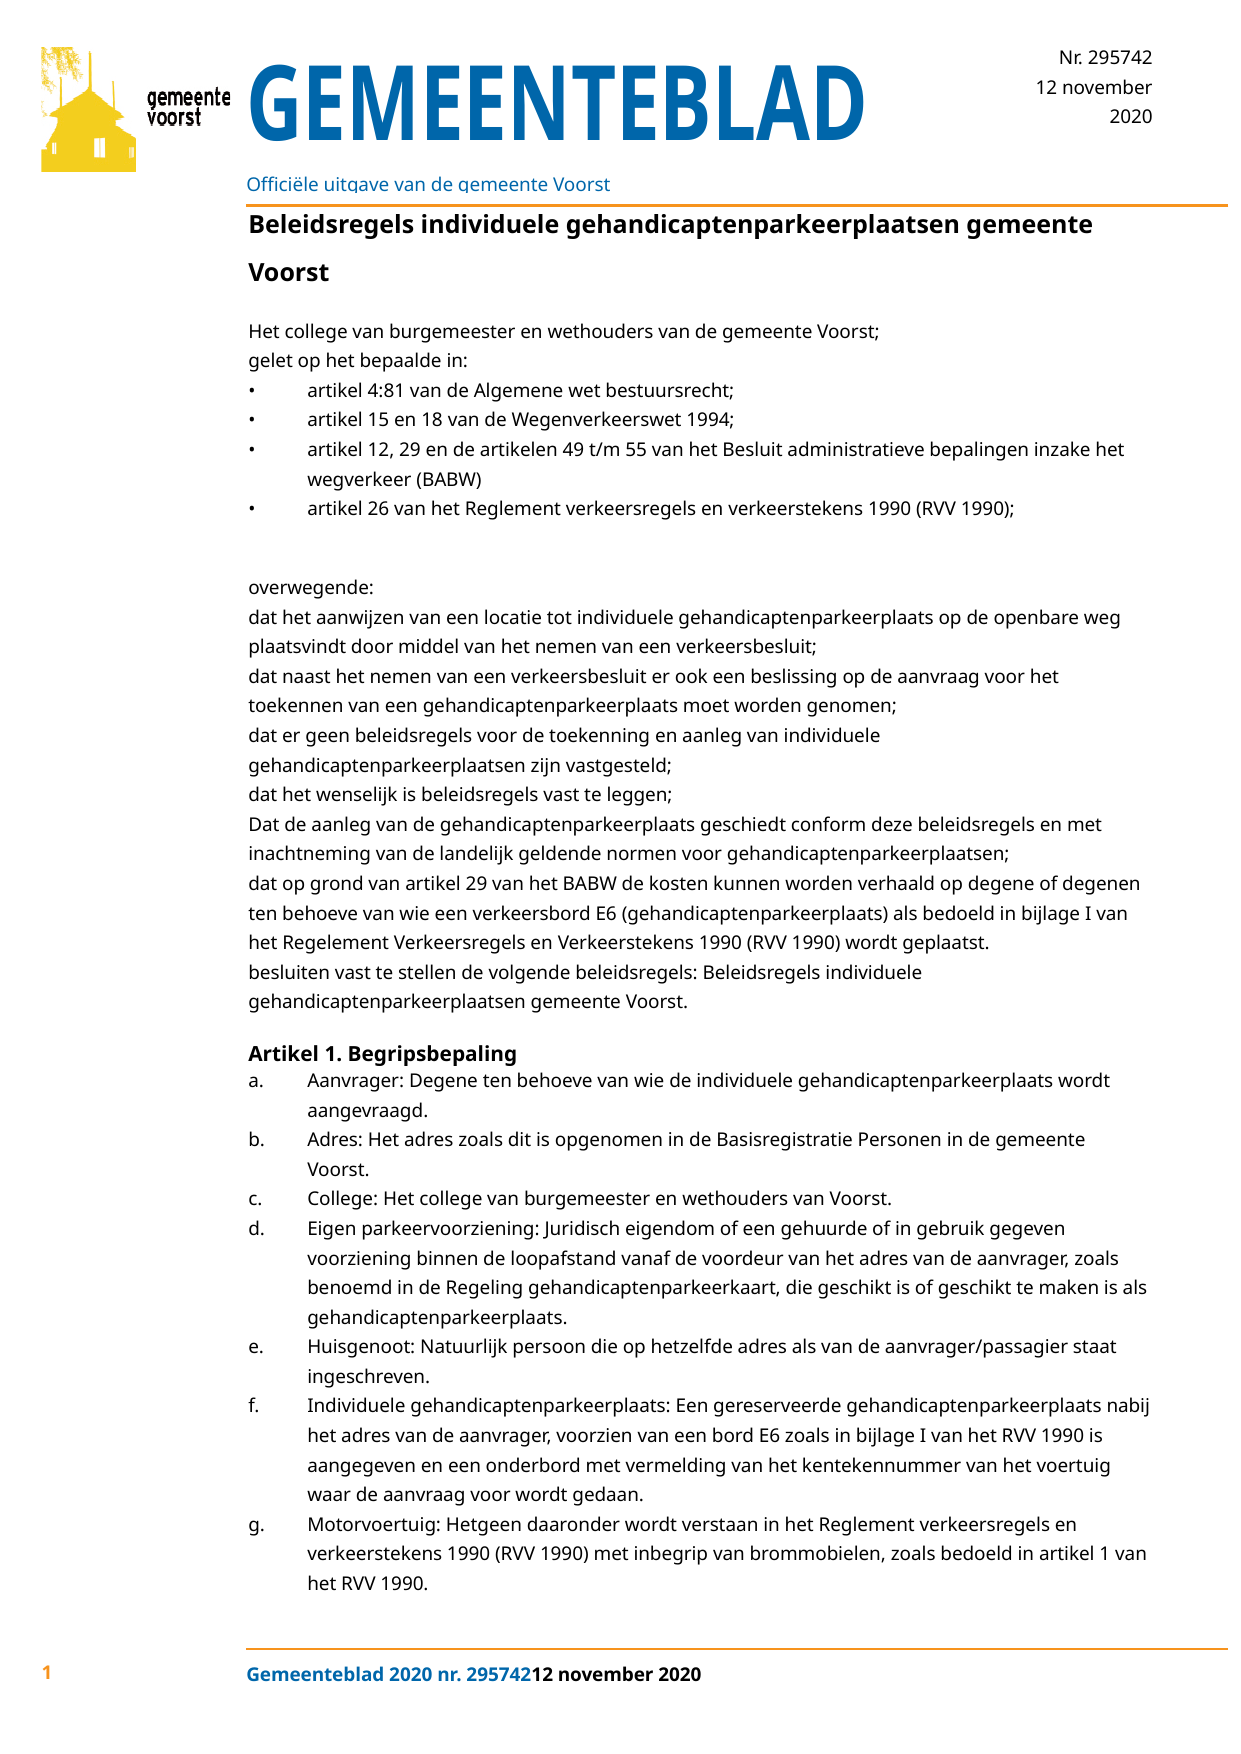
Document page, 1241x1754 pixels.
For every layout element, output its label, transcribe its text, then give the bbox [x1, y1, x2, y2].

list Huisgenoot: Natuurlijk persoon die op hetzelfde adres als van de aanvrager/passagier staat ingeschreven. [248, 1333, 1152, 1389]
text Dat de aanleg van de gehandicaptenparkeerplaats geschiedt conform deze beleidsregels en met inachtneming van de landelijk geldende normen voor gehandicaptenparkeerplaatsen; [248, 811, 1152, 866]
text dat op grond van artikel 29 van het BABW de kosten kunnen worden verhaald op degene of degenen ten behoeve van wie een verkeersbord E6 (gehandicaptenparkeerplaats) als bedoeld in bijlage I van het Regelement Verkeersregels en Verkeerstekens 1990 (RVV 1990) wordt geplaatst. [248, 870, 1152, 955]
list College: Het college van burgemeester en wethouders van Voorst. [248, 1186, 1152, 1211]
text Beleidsregels individuele gehandicaptenparkeerplaatsen gemeente Voorst [248, 207, 1152, 288]
text dat het wenselijk is beleidsregels vast te leggen; [248, 781, 1152, 807]
text dat naast het nemen van een verkeersbesluit er ook een beslissing op de aanvraag voor het toekennen van een gehandicaptenparkeerplaats moet worden genomen; [248, 663, 1152, 718]
picture [41, 47, 231, 172]
list artikel 15 en 18 van de Wegenverkeerswet 1994; [248, 407, 1152, 432]
list artikel 4:81 van de Algemene wet bestuursrecht; [248, 377, 1152, 403]
list Motorvoertuig: Hetgeen daaronder wordt verstaan in het Reglement verkeersregels en verkeerstekens 1990 (RVV 1990) met inbegrip van brommobielen, zoals bedoeld in artikel 1 van het RVV 1990. [248, 1511, 1152, 1596]
text overwegende: [248, 574, 1152, 600]
text Het college van burgemeester en wethouders van de gemeente Voorst; [248, 318, 1152, 344]
list Eigen parkeervoorziening: Juridisch eigendom of een gehuurde of in gebruik gegeven voorziening binnen de loopafstand vanaf de voordeur van het adres van de aanvrager, zoals benoemd in de Regeling gehandicaptenparkeerkaart, die geschikt is of geschikt te maken is als gehandicaptenparkeerplaats. [248, 1215, 1152, 1330]
text besluiten vast te stellen de volgende beleidsregels: Beleidsregels individuele gehandicaptenparkeerplaatsen gemeente Voorst. [248, 959, 1152, 1014]
list Individuele gehandicaptenparkeerplaats: Een gereserveerde gehandicaptenparkeerplaats nabij het adres van de aanvrager, voorzien van een bord E6 zoals in bijlage I van het RVV 1990 is aangegeven en een onderbord met vermelding van het kentekennummer van het voertuig waar de aanvraag voor wordt gedaan. [248, 1393, 1152, 1507]
list Aanvrager: Degene ten behoeve van wie de individuele gehandicaptenparkeerplaats wordt aangevraagd. [248, 1067, 1152, 1123]
text dat er geen beleidsregels voor de toekenning en aanleg van individuele gehandicaptenparkeerplaatsen zijn vastgesteld; [248, 722, 1152, 777]
list Adres: Het adres zoals dit is opgenomen in de Basisregistratie Personen in de gemeente Voorst. [248, 1126, 1152, 1182]
text dat het aanwijzen van een locatie tot individuele gehandicaptenparkeerplaats op de openbare weg plaatsvindt door middel van het nemen van een verkeersbesluit; [248, 604, 1152, 659]
list artikel 26 van het Reglement verkeersregels en verkeerstekens 1990 (RVV 1990); [248, 495, 1152, 521]
text gelet op het bepaalde in: [248, 347, 1152, 373]
text Artikel 1. Begripsbepaling [248, 1039, 1152, 1067]
list artikel 12, 29 en de artikelen 49 t/m 55 van het Besluit administratieve bepalingen inzake het wegverkeer (BABW) [248, 436, 1152, 492]
